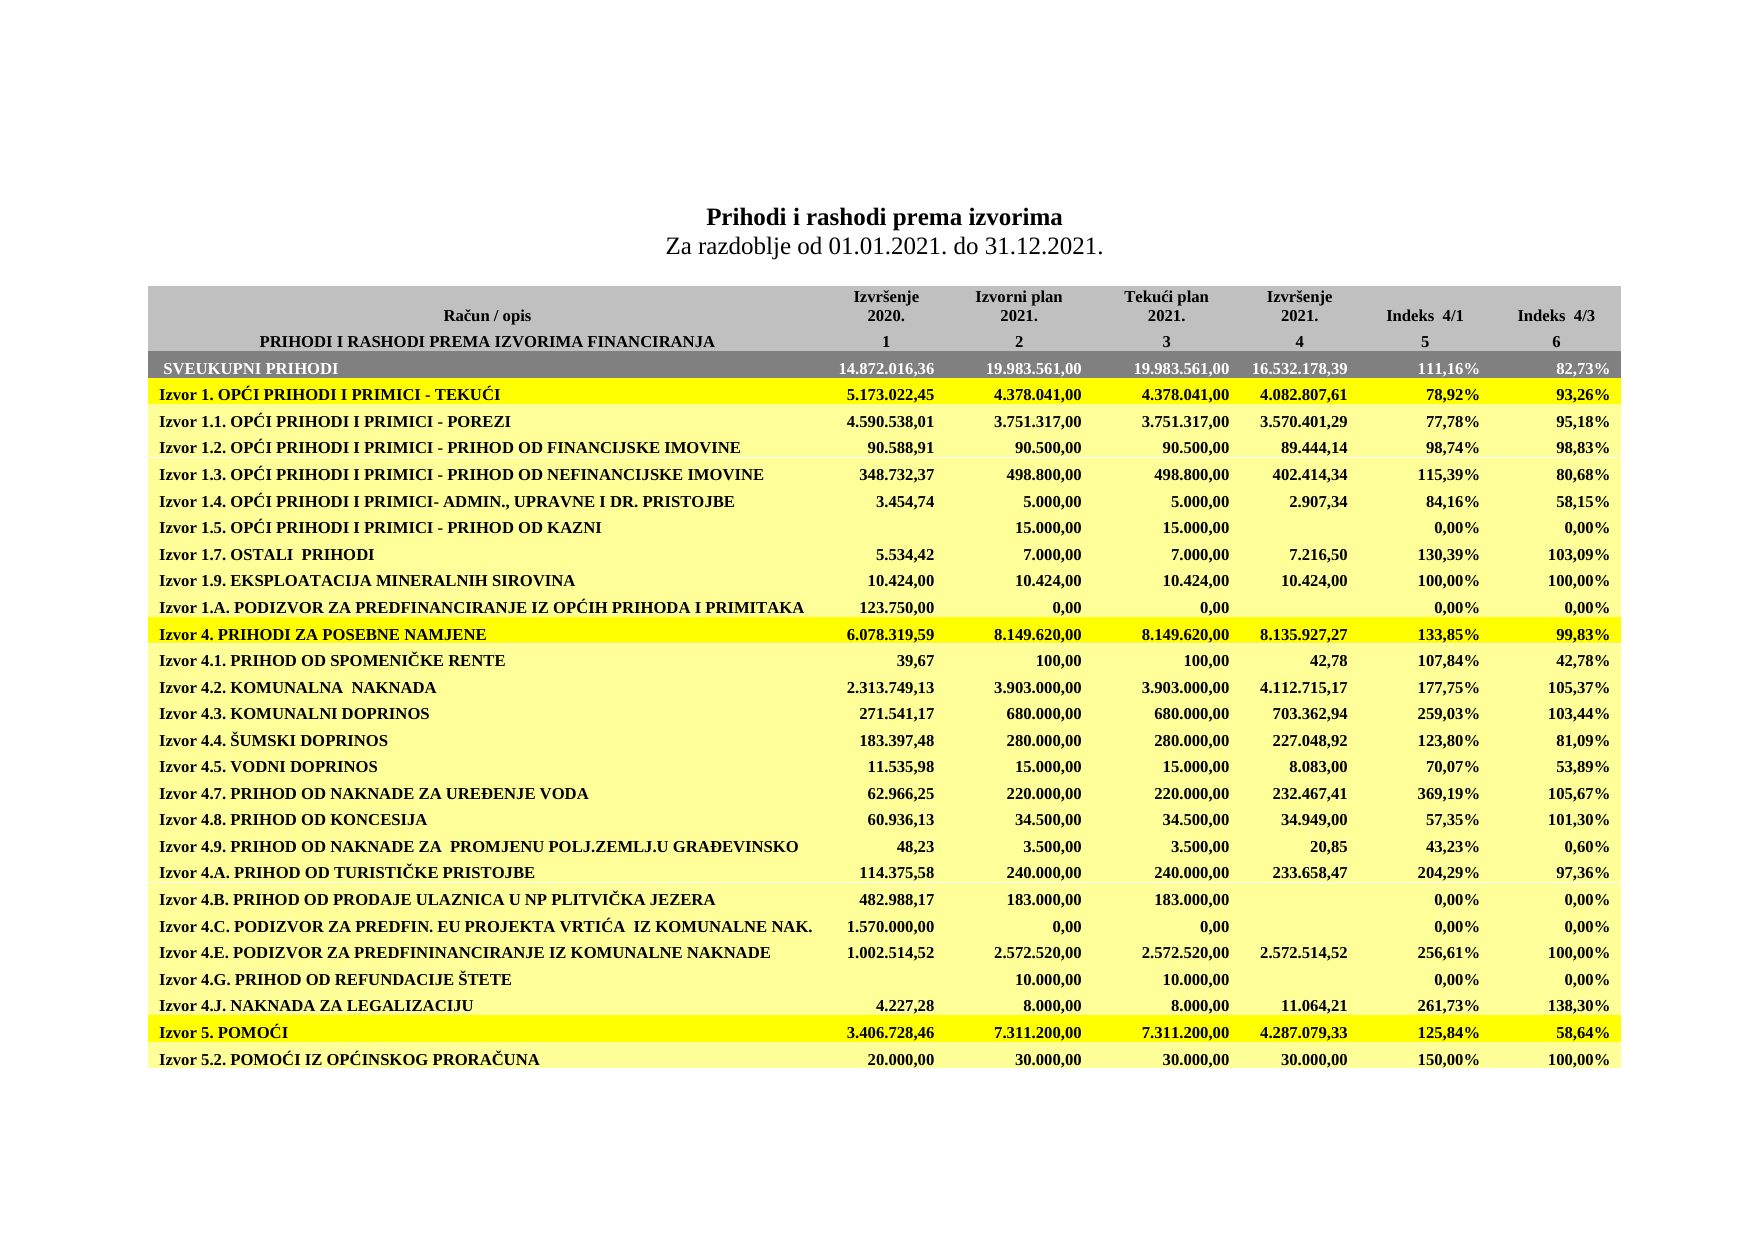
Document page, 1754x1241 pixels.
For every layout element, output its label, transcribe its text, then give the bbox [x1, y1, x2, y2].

table_cell 103,09% [1491, 537, 1621, 564]
table_cell 0,00% [1491, 962, 1621, 989]
table_cell 8.135.927,27 [1240, 617, 1359, 643]
table_cell Izvor 5. POMOĆI [148, 1015, 827, 1042]
table_cell 7.311.200,00 [1093, 1015, 1240, 1042]
table_cell 4.227,28 [827, 989, 945, 1015]
table_cell 53,89% [1491, 750, 1621, 776]
table_cell 4 [1240, 325, 1359, 351]
table_cell Izvršenje 2020. [827, 286, 945, 325]
table_cell 15.000,00 [1093, 511, 1240, 537]
table_cell 10.424,00 [945, 564, 1093, 590]
table_cell 10.424,00 [827, 564, 945, 590]
table_cell 123.750,00 [827, 590, 945, 617]
table_cell 2.313.749,13 [827, 670, 945, 697]
table_cell 99,83% [1491, 617, 1621, 643]
table_cell 30.000,00 [1093, 1042, 1240, 1068]
table_cell 498.800,00 [945, 458, 1093, 484]
table_cell 0,00% [1359, 909, 1491, 936]
table_cell Izvor 4.2. KOMUNALNA NAKNADA [148, 670, 827, 697]
table_cell 2.907,34 [1240, 484, 1359, 511]
table_cell Izvor 4.G. PRIHOD OD REFUNDACIJE ŠTETE [148, 962, 827, 989]
table_cell Izvor 4.C. PODIZVOR ZA PREDFIN. EU PROJEKTA VRTIĆA IZ KOMUNALNE NAK. [148, 909, 827, 936]
table_cell 115,39% [1359, 458, 1491, 484]
table_cell 3.406.728,46 [827, 1015, 945, 1042]
table_cell 0,00 [1093, 909, 1240, 936]
table_cell Izvor 4.B. PRIHOD OD PRODAJE ULAZNICA U NP PLITVIČKA JEZERA [148, 883, 827, 909]
table_cell [1240, 511, 1359, 537]
table_cell SVEUKUPNI PRIHODI [148, 351, 827, 378]
table_cell 0,00% [1359, 883, 1491, 909]
table_cell 5 [1359, 325, 1491, 351]
table_cell [827, 511, 945, 537]
table_cell 1.002.514,52 [827, 936, 945, 962]
table_cell Izvor 1.3. OPĆI PRIHODI I PRIMICI - PRIHOD OD NEFINANCIJSKE IMOVINE [148, 458, 827, 484]
table_cell Tekući plan 2021. [1093, 286, 1240, 325]
table_cell 15.000,00 [945, 511, 1093, 537]
table_cell 220.000,00 [1093, 776, 1240, 803]
table_cell Izvor 4.4. ŠUMSKI DOPRINOS [148, 723, 827, 750]
table_cell 183.397,48 [827, 723, 945, 750]
table_cell 39,67 [827, 644, 945, 670]
table_cell 70,07% [1359, 750, 1491, 776]
table_cell 0,00% [1491, 590, 1621, 617]
table_cell Izvor 4.E. PODIZVOR ZA PREDFININANCIRANJE IZ KOMUNALNE NAKNADE [148, 936, 827, 962]
table_cell 2 [945, 325, 1093, 351]
table_cell Izvor 1.5. OPĆI PRIHODI I PRIMICI - PRIHOD OD KAZNI [148, 511, 827, 537]
table_cell 150,00% [1359, 1042, 1491, 1068]
table_cell 100,00% [1359, 564, 1491, 590]
table_cell 16.532.178,39 [1240, 351, 1359, 378]
table_cell 220.000,00 [945, 776, 1093, 803]
table_cell 0,00 [1093, 590, 1240, 617]
table_cell 101,30% [1491, 803, 1621, 829]
table_cell 233.658,47 [1240, 856, 1359, 882]
table_cell 133,85% [1359, 617, 1491, 643]
table_cell 3.500,00 [945, 829, 1093, 856]
table_cell 84,16% [1359, 484, 1491, 511]
table_cell Izvor 1.A. PODIZVOR ZA PREDFINANCIRANJE IZ OPĆIH PRIHODA I PRIMITAKA [148, 590, 827, 617]
table_cell 7.216,50 [1240, 537, 1359, 564]
table_cell 8.083,00 [1240, 750, 1359, 776]
table_cell 7.311.200,00 [945, 1015, 1093, 1042]
table_cell 58,15% [1491, 484, 1621, 511]
table_cell Izvor 5.2. POMOĆI IZ OPĆINSKOG PRORAČUNA [148, 1042, 827, 1068]
table_cell Izvor 4.8. PRIHOD OD KONCESIJA [148, 803, 827, 829]
table_cell 0,00 [945, 590, 1093, 617]
table_cell 227.048,92 [1240, 723, 1359, 750]
table_cell 4.287.079,33 [1240, 1015, 1359, 1042]
table_cell 58,64% [1491, 1015, 1621, 1042]
table_cell 103,44% [1491, 697, 1621, 723]
table_cell 3 [1093, 325, 1240, 351]
table_cell 19.983.561,00 [945, 351, 1093, 378]
table_cell [1240, 590, 1359, 617]
table_cell 130,39% [1359, 537, 1491, 564]
table_cell 11.535,98 [827, 750, 945, 776]
table_cell Izvor 4.5. VODNI DOPRINOS [148, 750, 827, 776]
table_cell Izvor 4.9. PRIHOD OD NAKNADE ZA PROMJENU POLJ.ZEMLJ.U GRAĐEVINSKO [148, 829, 827, 856]
table_cell 90.500,00 [1093, 431, 1240, 457]
table_cell 348.732,37 [827, 458, 945, 484]
table_cell 0,00 [945, 909, 1093, 936]
table_cell 271.541,17 [827, 697, 945, 723]
table_cell 80,68% [1491, 458, 1621, 484]
table_cell 256,61% [1359, 936, 1491, 962]
table_cell 0,00% [1359, 962, 1491, 989]
table_cell 60.936,13 [827, 803, 945, 829]
table_cell 0,60% [1491, 829, 1621, 856]
table_cell 0,00% [1491, 883, 1621, 909]
table_cell Izvorni plan 2021. [945, 286, 1093, 325]
table_cell Izvor 4.7. PRIHOD OD NAKNADE ZA UREĐENJE VODA [148, 776, 827, 803]
table_cell 19.983.561,00 [1093, 351, 1240, 378]
table_cell 680.000,00 [945, 697, 1093, 723]
table_cell 107,84% [1359, 644, 1491, 670]
table_cell 81,09% [1491, 723, 1621, 750]
table_cell 3.751.317,00 [945, 404, 1093, 431]
table_cell 42,78 [1240, 644, 1359, 670]
table_cell 57,35% [1359, 803, 1491, 829]
table_cell 183.000,00 [1093, 883, 1240, 909]
table_cell Izvor 1. OPĆI PRIHODI I PRIMICI - TEKUĆI [148, 378, 827, 404]
table_cell 95,18% [1491, 404, 1621, 431]
table_cell 34.500,00 [945, 803, 1093, 829]
table_cell 280.000,00 [945, 723, 1093, 750]
table_cell 97,36% [1491, 856, 1621, 882]
table_cell 89.444,14 [1240, 431, 1359, 457]
table_cell 1 [827, 325, 945, 351]
table_cell 259,03% [1359, 697, 1491, 723]
table_cell 3.454,74 [827, 484, 945, 511]
table_cell 123,80% [1359, 723, 1491, 750]
table_cell 5.000,00 [1093, 484, 1240, 511]
table_cell 125,84% [1359, 1015, 1491, 1042]
table_cell 1.570.000,00 [827, 909, 945, 936]
table_cell Račun / opis [148, 286, 827, 325]
table_cell 20,85 [1240, 829, 1359, 856]
table_cell Izvor 4.A. PRIHOD OD TURISTIČKE PRISTOJBE [148, 856, 827, 882]
table_cell 3.903.000,00 [1093, 670, 1240, 697]
table_cell Izvor 1.4. OPĆI PRIHODI I PRIMICI- ADMIN., UPRAVNE I DR. PRISTOJBE [148, 484, 827, 511]
table_cell 34.500,00 [1093, 803, 1240, 829]
table_cell 10.000,00 [1093, 962, 1240, 989]
table_cell 8.000,00 [1093, 989, 1240, 1015]
table_cell 0,00% [1359, 511, 1491, 537]
table_cell 2.572.520,00 [1093, 936, 1240, 962]
table_cell 114.375,58 [827, 856, 945, 882]
table_cell 3.570.401,29 [1240, 404, 1359, 431]
table_cell 240.000,00 [945, 856, 1093, 882]
table_cell 0,00% [1491, 909, 1621, 936]
table_cell 10.424,00 [1093, 564, 1240, 590]
table_cell 62.966,25 [827, 776, 945, 803]
table_cell Izvor 1.2. OPĆI PRIHODI I PRIMICI - PRIHOD OD FINANCIJSKE IMOVINE [148, 431, 827, 457]
table_cell 204,29% [1359, 856, 1491, 882]
table_cell Izvor 4.J. NAKNADA ZA LEGALIZACIJU [148, 989, 827, 1015]
table_cell 0,00% [1491, 511, 1621, 537]
table_cell 42,78% [1491, 644, 1621, 670]
table_cell 30.000,00 [1240, 1042, 1359, 1068]
table_cell 3.751.317,00 [1093, 404, 1240, 431]
table_cell Indeks 4/3 [1491, 286, 1621, 325]
table_cell 3.500,00 [1093, 829, 1240, 856]
table_cell 30.000,00 [945, 1042, 1093, 1068]
table_cell 0,00% [1359, 590, 1491, 617]
table_cell 232.467,41 [1240, 776, 1359, 803]
table_cell [1240, 909, 1359, 936]
table_cell Indeks 4/1 [1359, 286, 1491, 325]
table_cell 183.000,00 [945, 883, 1093, 909]
table_cell 369,19% [1359, 776, 1491, 803]
table_cell 100,00% [1491, 564, 1621, 590]
table_cell 482.988,17 [827, 883, 945, 909]
table_cell Izvor 1.7. OSTALI PRIHODI [148, 537, 827, 564]
table_cell 10.000,00 [945, 962, 1093, 989]
table_cell 14.872.016,36 [827, 351, 945, 378]
table_cell 100,00 [945, 644, 1093, 670]
table_cell 48,23 [827, 829, 945, 856]
table_cell 15.000,00 [945, 750, 1093, 776]
table_cell 90.588,91 [827, 431, 945, 457]
table_cell 261,73% [1359, 989, 1491, 1015]
table_cell [1240, 962, 1359, 989]
table_cell 5.173.022,45 [827, 378, 945, 404]
table_cell 8.149.620,00 [1093, 617, 1240, 643]
table_cell [827, 962, 945, 989]
table_cell 4.112.715,17 [1240, 670, 1359, 697]
table_cell 4.590.538,01 [827, 404, 945, 431]
table_cell Izvor 4.3. KOMUNALNI DOPRINOS [148, 697, 827, 723]
table_cell 90.500,00 [945, 431, 1093, 457]
table_cell 680.000,00 [1093, 697, 1240, 723]
table_cell 402.414,34 [1240, 458, 1359, 484]
table_cell 240.000,00 [1093, 856, 1240, 882]
table_cell 177,75% [1359, 670, 1491, 697]
table_cell 703.362,94 [1240, 697, 1359, 723]
table_cell 82,73% [1491, 351, 1621, 378]
table_cell 138,30% [1491, 989, 1621, 1015]
table_cell 8.149.620,00 [945, 617, 1093, 643]
table_cell 98,83% [1491, 431, 1621, 457]
table_cell Izvor 4. PRIHODI ZA POSEBNE NAMJENE [148, 617, 827, 643]
table_cell 4.378.041,00 [1093, 378, 1240, 404]
table_cell 7.000,00 [1093, 537, 1240, 564]
table_cell 7.000,00 [945, 537, 1093, 564]
table_cell 43,23% [1359, 829, 1491, 856]
table_cell 10.424,00 [1240, 564, 1359, 590]
table_cell 2.572.520,00 [945, 936, 1093, 962]
table_cell 3.903.000,00 [945, 670, 1093, 697]
table_cell 280.000,00 [1093, 723, 1240, 750]
table_cell Izvor 1.9. EKSPLOATACIJA MINERALNIH SIROVINA [148, 564, 827, 590]
table_cell Izvor 1.1. OPĆI PRIHODI I PRIMICI - POREZI [148, 404, 827, 431]
table_cell 98,74% [1359, 431, 1491, 457]
table_cell PRIHODI I RASHODI PREMA IZVORIMA FINANCIRANJA [148, 325, 827, 351]
table_cell 2.572.514,52 [1240, 936, 1359, 962]
table_cell 100,00% [1491, 936, 1621, 962]
table_cell 93,26% [1491, 378, 1621, 404]
table_cell 34.949,00 [1240, 803, 1359, 829]
table_cell 5.534,42 [827, 537, 945, 564]
table_cell 4.378.041,00 [945, 378, 1093, 404]
table_cell 4.082.807,61 [1240, 378, 1359, 404]
table_cell 111,16% [1359, 351, 1491, 378]
table_cell [148, 260, 1621, 286]
table_cell 6.078.319,59 [827, 617, 945, 643]
table_cell [1240, 883, 1359, 909]
table_cell 11.064,21 [1240, 989, 1359, 1015]
table_cell 100,00 [1093, 644, 1240, 670]
table_cell 498.800,00 [1093, 458, 1240, 484]
table_cell Izvor 4.1. PRIHOD OD SPOMENIČKE RENTE [148, 644, 827, 670]
table_cell 105,37% [1491, 670, 1621, 697]
table_cell Izvršenje 2021. [1240, 286, 1359, 325]
table_cell 78,92% [1359, 378, 1491, 404]
table_cell 5.000,00 [945, 484, 1093, 511]
table_cell Za razdoblje od 01.01.2021. do 31.12.2021. [148, 231, 1621, 260]
table_cell 15.000,00 [1093, 750, 1240, 776]
table_cell 77,78% [1359, 404, 1491, 431]
table_cell 20.000,00 [827, 1042, 945, 1068]
table_cell 8.000,00 [945, 989, 1093, 1015]
table_cell 100,00% [1491, 1042, 1621, 1068]
table_cell 6 [1491, 325, 1621, 351]
table_header Prihodi i rashodi prema izvorima [148, 194, 1621, 231]
table_cell 105,67% [1491, 776, 1621, 803]
